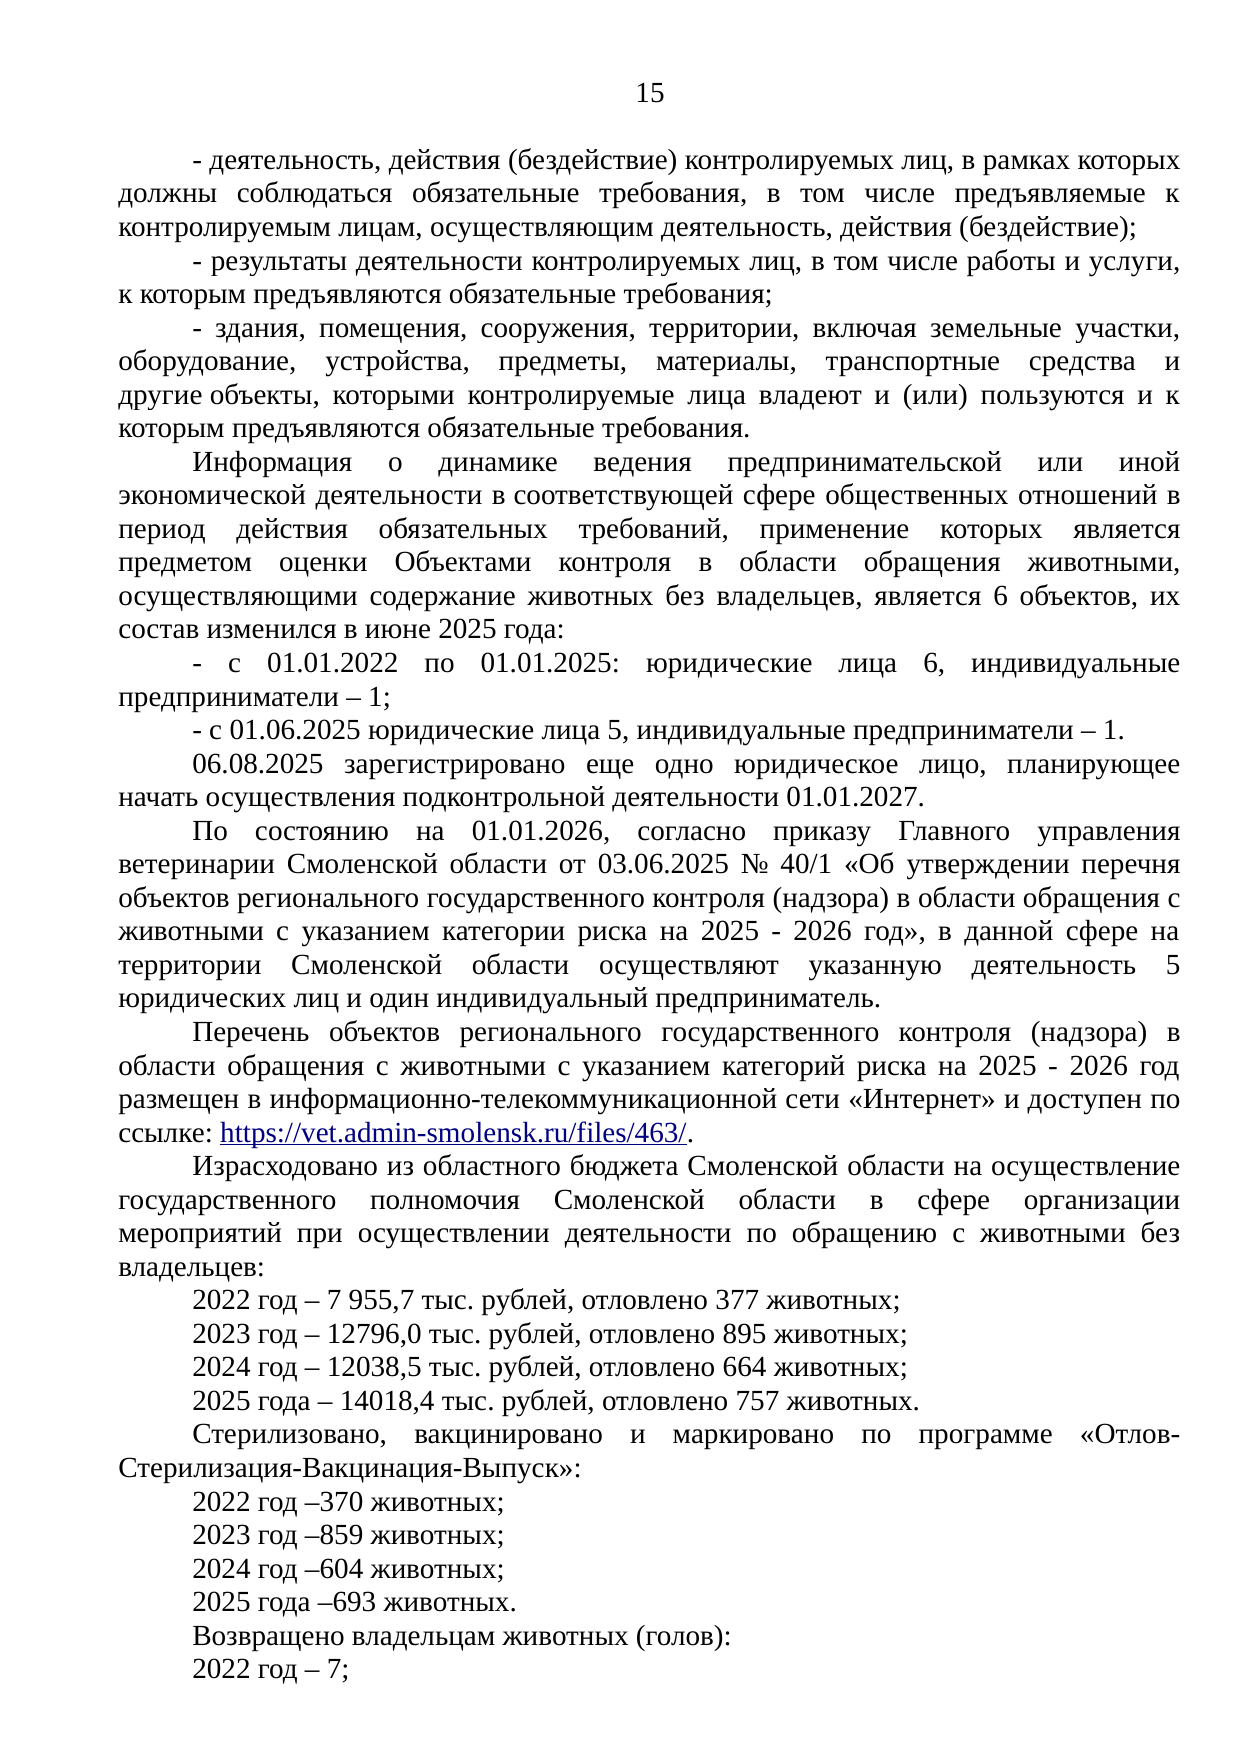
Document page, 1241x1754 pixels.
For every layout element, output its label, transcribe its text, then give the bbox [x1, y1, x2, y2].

text - результаты деятельности контролируемых лиц, в том числе работы и услуги, к которым предъявляются обязательные требования; [118, 243, 1181, 310]
text 2025 года –693 животных. [118, 1584, 1181, 1618]
text - с 01.06.2025 юридические лица 5, индивидуальные предприниматели – 1. [118, 712, 1181, 746]
text Стерилизовано, вакцинировано и маркировано по программе «Отлов-Стерилизация-Вакцинация-Выпуск»: [118, 1417, 1181, 1484]
text 2022 год – 7 955,7 тыс. рублей, отловлено 377 животных; [118, 1282, 1181, 1316]
text 2025 года – 14018,4 тыс. рублей, отловлено 757 животных. [118, 1383, 1181, 1417]
text 2024 год – 12038,5 тыс. рублей, отловлено 664 животных; [118, 1349, 1181, 1383]
text - с 01.01.2022 по 01.01.2025: юридические лица 6, индивидуальные предприниматели – 1; [118, 645, 1181, 712]
text Перечень объектов регионального государственного контроля (надзора) в области обращения с животными с указанием категорий риска на 2025 - 2026 год размещен в информационно-телекоммуникационной сети «Интернет» и доступен по ссылке: https://vet.admin-smolensk.ru/files/463/. [118, 1014, 1181, 1148]
text 2023 год – 12796,0 тыс. рублей, отловлено 895 животных; [118, 1316, 1181, 1349]
text - здания, помещения, сооружения, территории, включая земельные участки, оборудование, устройства, предметы, материалы, транспортные средства и другие объекты, которыми контролируемые лица владеют и (или) пользуются и к которым предъявляются обязательные требования. [118, 310, 1181, 444]
text Информация о динамике ведения предпринимательской или иной экономической деятельности в соответствующей сфере общественных отношений в период действия обязательных требований, применение которых является предметом оценки Объектами контроля в области обращения животными, осуществляющими содержание животных без владельцев, является 6 объектов, их состав изменился в июне 2025 года: [118, 444, 1181, 645]
text - деятельность, действия (бездействие) контролируемых лиц, в рамках которых должны соблюдаться обязательные требования, в том числе предъявляемые к контролируемым лицам, осуществляющим деятельность, действия (бездействие); [118, 142, 1181, 243]
text Израсходовано из областного бюджета Смоленской области на осуществление государственного полномочия Смоленской области в сфере организации мероприятий при осуществлении деятельности по обращению с животными без владельцев: [118, 1148, 1181, 1282]
text Возвращено владельцам животных (голов): [118, 1618, 1181, 1651]
text 2024 год –604 животных; [118, 1551, 1181, 1584]
text 2022 год –370 животных; [118, 1484, 1181, 1517]
text 2023 год –859 животных; [118, 1517, 1181, 1551]
text 2022 год – 7; [118, 1651, 1181, 1685]
text По состоянию на 01.01.2026, согласно приказу Главного управления ветеринарии Смоленской области от 03.06.2025 № 40/1 «Об утверждении перечня объектов регионального государственного контроля (надзора) в области обращения с животными с указанием категории риска на 2025 - 2026 год», в данной сфере на территории Смоленской области осуществляют указанную деятельность 5 юридических лиц и один индивидуальный предприниматель. [118, 813, 1181, 1014]
text 06.08.2025 зарегистрировано еще одно юридическое лицо, планирующее начать осуществления подконтрольной деятельности 01.01.2027. [118, 746, 1181, 813]
